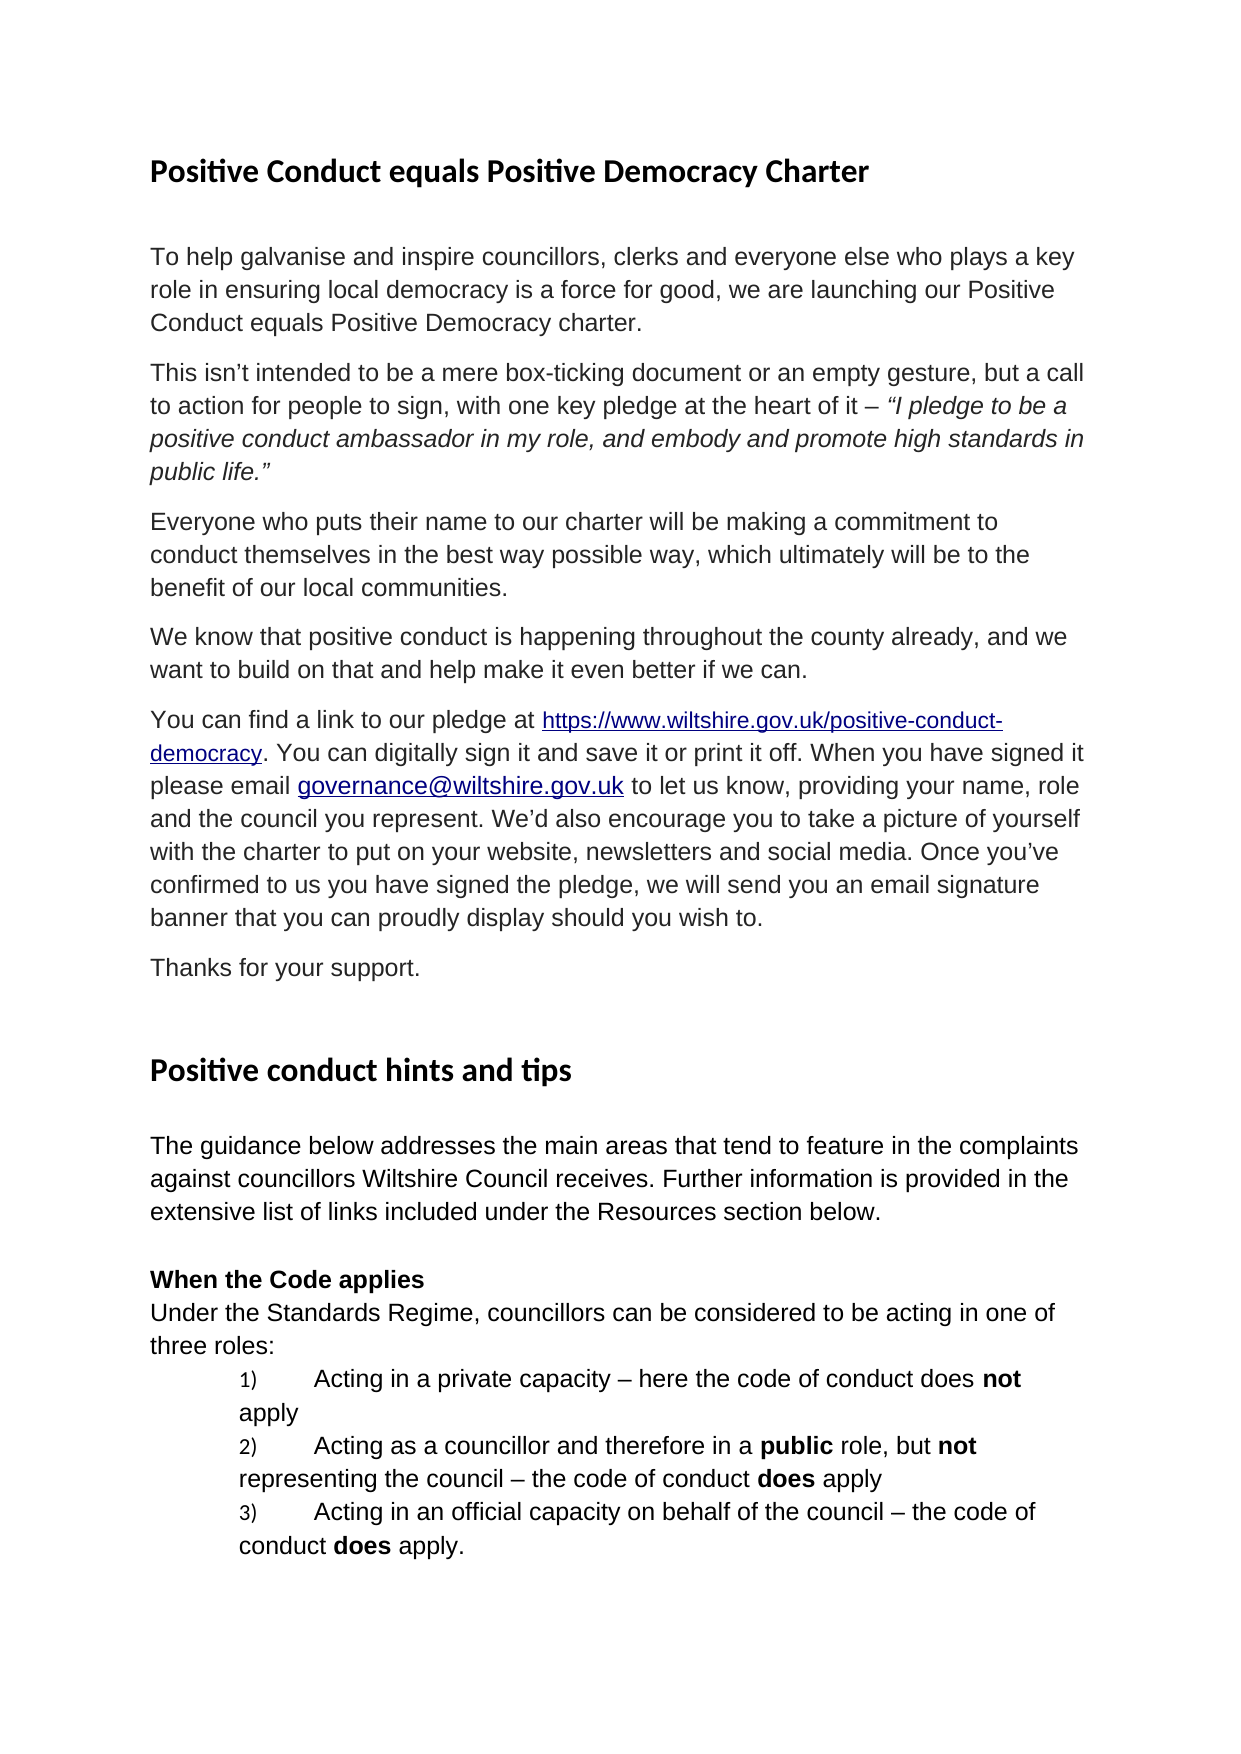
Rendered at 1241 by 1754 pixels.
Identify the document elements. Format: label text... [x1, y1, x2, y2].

text We know that positive conduct is happening throughout the county already, and we want to build on that and help make it even better if we can. [150, 622, 1090, 684]
list Acting as a councillor and therefore in a public role, but not representing the council – the code of conduct does apply [239, 1431, 1090, 1493]
text Under the Standards Regime, councillors can be considered to be acting in one of three roles: [150, 1298, 1090, 1360]
text Thanks for your support. [150, 953, 1090, 982]
text Positive conduct hints and tips [150, 1049, 1090, 1090]
text You can find a link to our pledge at https://www.wiltshire.gov.uk/positive-conduct-democracy. You can digitally sign it and save it or print it off. When you have signed it please email governance@wiltshire.gov.uk to let us know, providing your name, role and the council you represent. We’d also encourage you to take a picture of yourself with the charter to put on your website, newsletters and social media. Once you’ve confirmed to us you have signed the pledge, we will send you an email signature banner that you can proudly display should you wish to. [150, 705, 1090, 932]
text The guidance below addresses the main areas that tend to feature in the complaints against councillors Wiltshire Council receives. Further information is provided in the extensive list of links included under the Resources section below. [150, 1131, 1090, 1226]
text Everyone who puts their name to our charter will be making a commitment to conduct themselves in the best way possible way, which ultimately will be to the benefit of our local communities. [150, 507, 1090, 601]
text When the Code applies [150, 1265, 1090, 1294]
list Acting in an official capacity on behalf of the council – the code of conduct does apply. [239, 1497, 1090, 1559]
list Acting in a private capacity – here the code of conduct does not apply [239, 1364, 1090, 1426]
text To help galvanise and inspire councillors, clerks and everyone else who plays a key role in ensuring local democracy is a force for good, we are launching our Positive Conduct equals Positive Democracy charter. [150, 242, 1090, 337]
text This isn’t intended to be a mere box-ticking document or an empty gesture, but a call to action for people to sign, with one key pledge at the heart of it – “I pledge to be a positive conduct ambassador in my role, and embody and promote high standards in public life.” [150, 358, 1090, 486]
text Positive Conduct equals Positive Democracy Charter [150, 150, 1090, 191]
